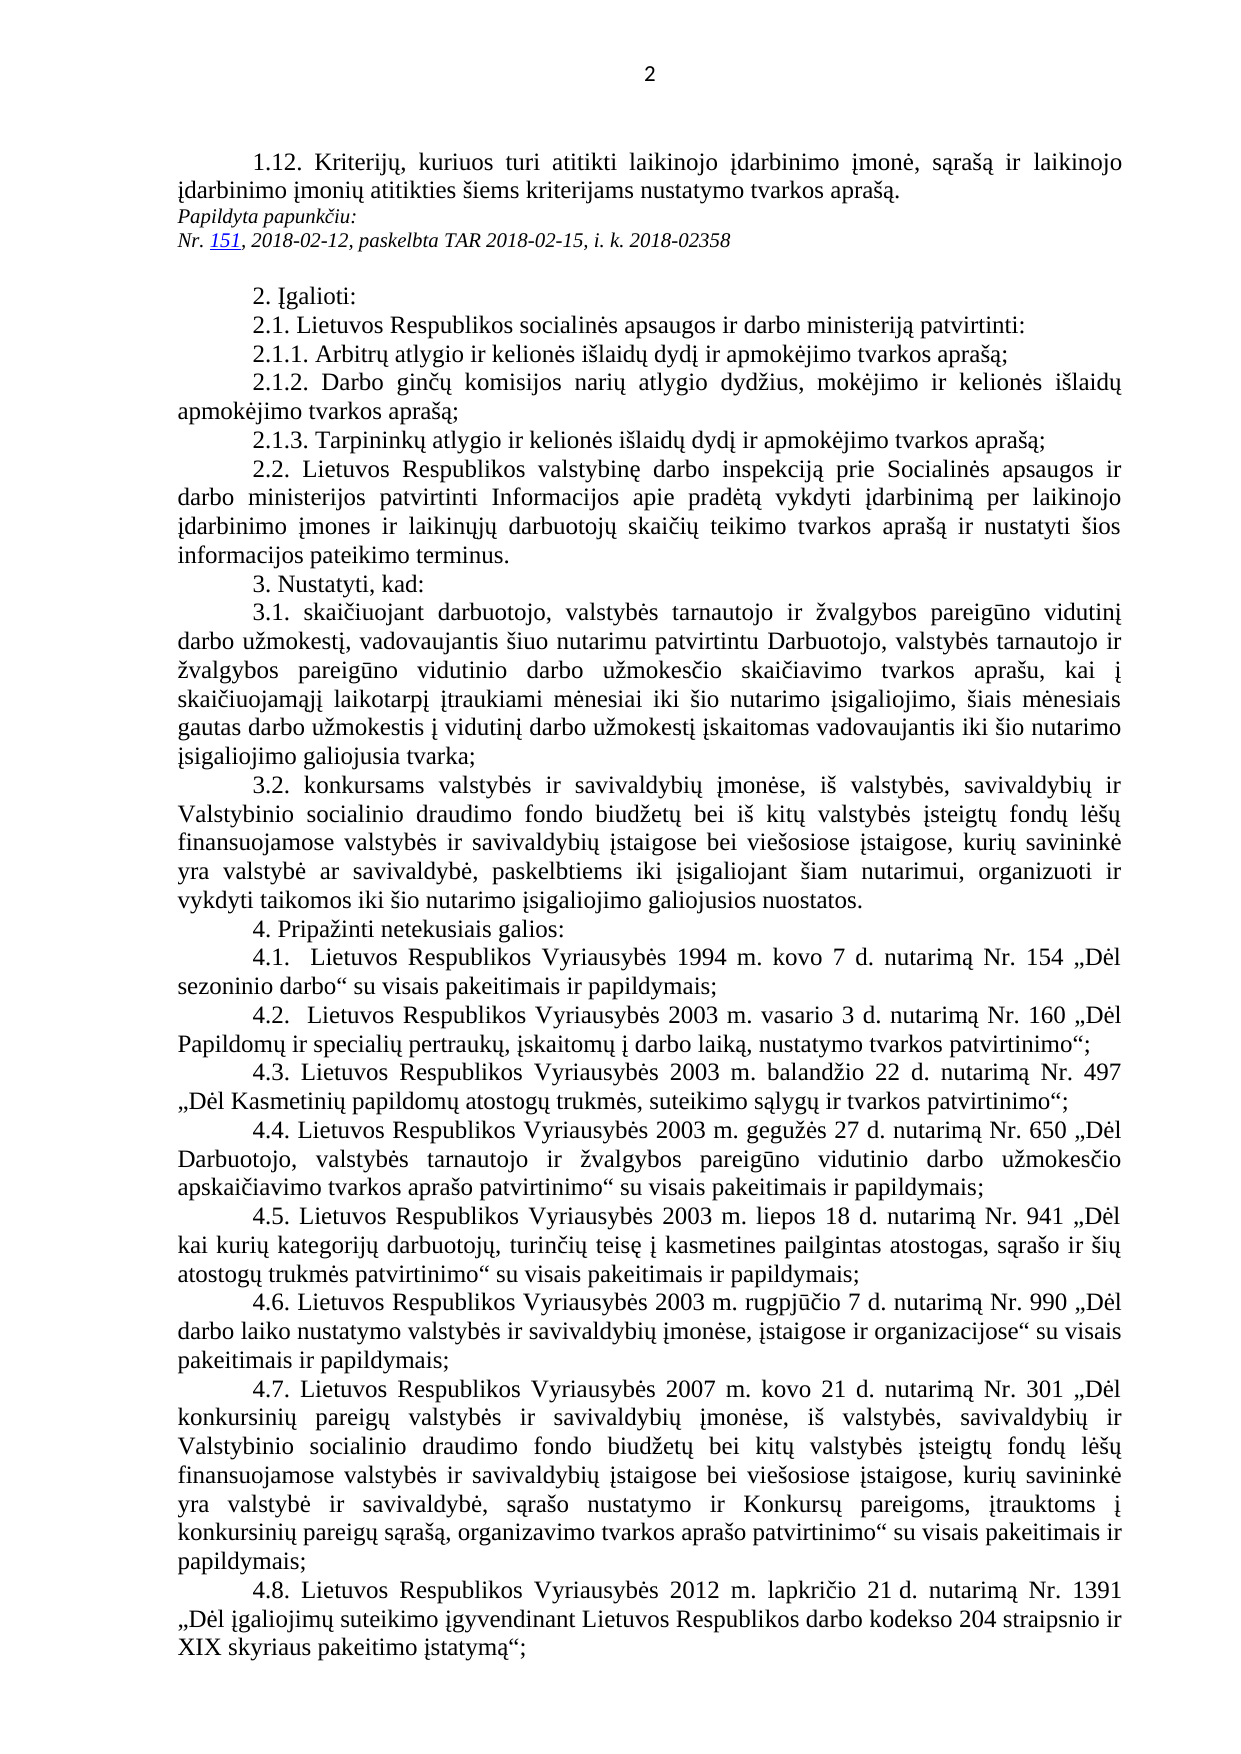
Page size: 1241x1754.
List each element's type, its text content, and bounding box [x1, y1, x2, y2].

text 4.5. Lietuvos Respublikos Vyriausybės 2003 m. liepos 18 d. nutarimą Nr. 941 „Dėl kai kurių kategorijų darbuotojų, turinčių teisę į kasmetines pailgintas atostogas, sąrašo ir šių atostogų trukmės patvirtinimo“ su visais pakeitimais ir papildymais; [177, 1201, 1122, 1287]
text 3. Nustatyti, kad: [177, 569, 1122, 597]
text 3.2. konkursams valstybės ir savivaldybių įmonėse, iš valstybės, savivaldybių ir Valstybinio socialinio draudimo fondo biudžetų bei iš kitų valstybės įsteigtų fondų lėšų finansuojamose valstybės ir savivaldybių įstaigose bei viešosiose įstaigose, kurių savininkė yra valstybė ar savivaldybė, paskelbtiems iki įsigaliojant šiam nutarimui, organizuoti ir vykdyti taikomos iki šio nutarimo įsigaliojimo galiojusios nuostatos. [177, 770, 1122, 914]
text 2.1.1. Arbitrų atlygio ir kelionės išlaidų dydį ir apmokėjimo tvarkos aprašą; [177, 339, 1122, 367]
text 2.2. Lietuvos Respublikos valstybinę darbo inspekciją prie Socialinės apsaugos ir darbo ministerijos patvirtinti Informacijos apie pradėtą vykdyti įdarbinimą per laikinojo įdarbinimo įmones ir laikinųjų darbuotojų skaičių teikimo tvarkos aprašą ir nustatyti šios informacijos pateikimo terminus. [177, 454, 1122, 569]
text 4.7. Lietuvos Respublikos Vyriausybės 2007 m. kovo 21 d. nutarimą Nr. 301 „Dėl konkursinių pareigų valstybės ir savivaldybių įmonėse, iš valstybės, savivaldybių ir Valstybinio socialinio draudimo fondo biudžetų bei kitų valstybės įsteigtų fondų lėšų finansuojamose valstybės ir savivaldybių įstaigose bei viešosiose įstaigose, kurių savininkė yra valstybė ir savivaldybė, sąrašo nustatymo ir Konkursų pareigoms, įtrauktoms į konkursinių pareigų sąrašą, organizavimo tvarkos aprašo patvirtinimo“ su visais pakeitimais ir papildymais; [177, 1374, 1122, 1575]
text Nr. 151, 2018-02-12, paskelbta TAR 2018-02-15, i. k. 2018-02358 [177, 228, 1122, 252]
text 1.12. Kriterijų, kuriuos turi atitikti laikinojo įdarbinimo įmonė, sąrašą ir laikinojo įdarbinimo įmonių atitikties šiems kriterijams nustatymo tvarkos aprašą. [177, 147, 1122, 204]
text 4.4. Lietuvos Respublikos Vyriausybės 2003 m. gegužės 27 d. nutarimą Nr. 650 „Dėl Darbuotojo, valstybės tarnautojo ir žvalgybos pareigūno vidutinio darbo užmokesčio apskaičiavimo tvarkos aprašo patvirtinimo“ su visais pakeitimais ir papildymais; [177, 1115, 1122, 1201]
text 4.2. Lietuvos Respublikos Vyriausybės 2003 m. vasario 3 d. nutarimą Nr. 160 „Dėl Papildomų ir specialių pertraukų, įskaitomų į darbo laiką, nustatymo tvarkos patvirtinimo“; [177, 1000, 1122, 1057]
text 2.1.2. Darbo ginčų komisijos narių atlygio dydžius, mokėjimo ir kelionės išlaidų apmokėjimo tvarkos aprašą; [177, 367, 1122, 425]
text 3.1. skaičiuojant darbuotojo, valstybės tarnautojo ir žvalgybos pareigūno vidutinį darbo užmokestį, vadovaujantis šiuo nutarimu patvirtintu Darbuotojo, valstybės tarnautojo ir žvalgybos pareigūno vidutinio darbo užmokesčio skaičiavimo tvarkos aprašu, kai į skaičiuojamąjį laikotarpį įtraukiami mėnesiai iki šio nutarimo įsigaliojimo, šiais mėnesiais gautas darbo užmokestis į vidutinį darbo užmokestį įskaitomas vadovaujantis iki šio nutarimo įsigaliojimo galiojusia tvarka; [177, 597, 1122, 770]
text 2.1. Lietuvos Respublikos socialinės apsaugos ir darbo ministeriją patvirtinti: [177, 310, 1122, 339]
text 4.3. Lietuvos Respublikos Vyriausybės 2003 m. balandžio 22 d. nutarimą Nr. 497 „Dėl Kasmetinių papildomų atostogų trukmės, suteikimo sąlygų ir tvarkos patvirtinimo“; [177, 1057, 1122, 1115]
text 4.6. Lietuvos Respublikos Vyriausybės 2003 m. rugpjūčio 7 d. nutarimą Nr. 990 „Dėl darbo laiko nustatymo valstybės ir savivaldybių įmonėse, įstaigose ir organizacijose“ su visais pakeitimais ir papildymais; [177, 1287, 1122, 1374]
text 2.1.3. Tarpininkų atlygio ir kelionės išlaidų dydį ir apmokėjimo tvarkos aprašą; [177, 425, 1122, 454]
text Papildyta papunkčiu: [177, 204, 1122, 228]
text 4.8. Lietuvos Respublikos Vyriausybės 2012 m. lapkričio 21 d. nutarimą Nr. 1391 „Dėl įgaliojimų suteikimo įgyvendinant Lietuvos Respublikos darbo kodekso 204 straipsnio ir XIX skyriaus pakeitimo įstatymą“; [177, 1575, 1122, 1661]
text 4. Pripažinti netekusiais galios: [177, 914, 1122, 942]
text 2. Įgalioti: [177, 281, 1122, 310]
text 4.1. Lietuvos Respublikos Vyriausybės 1994 m. kovo 7 d. nutarimą Nr. 154 „Dėl sezoninio darbo“ su visais pakeitimais ir papildymais; [177, 942, 1122, 1000]
